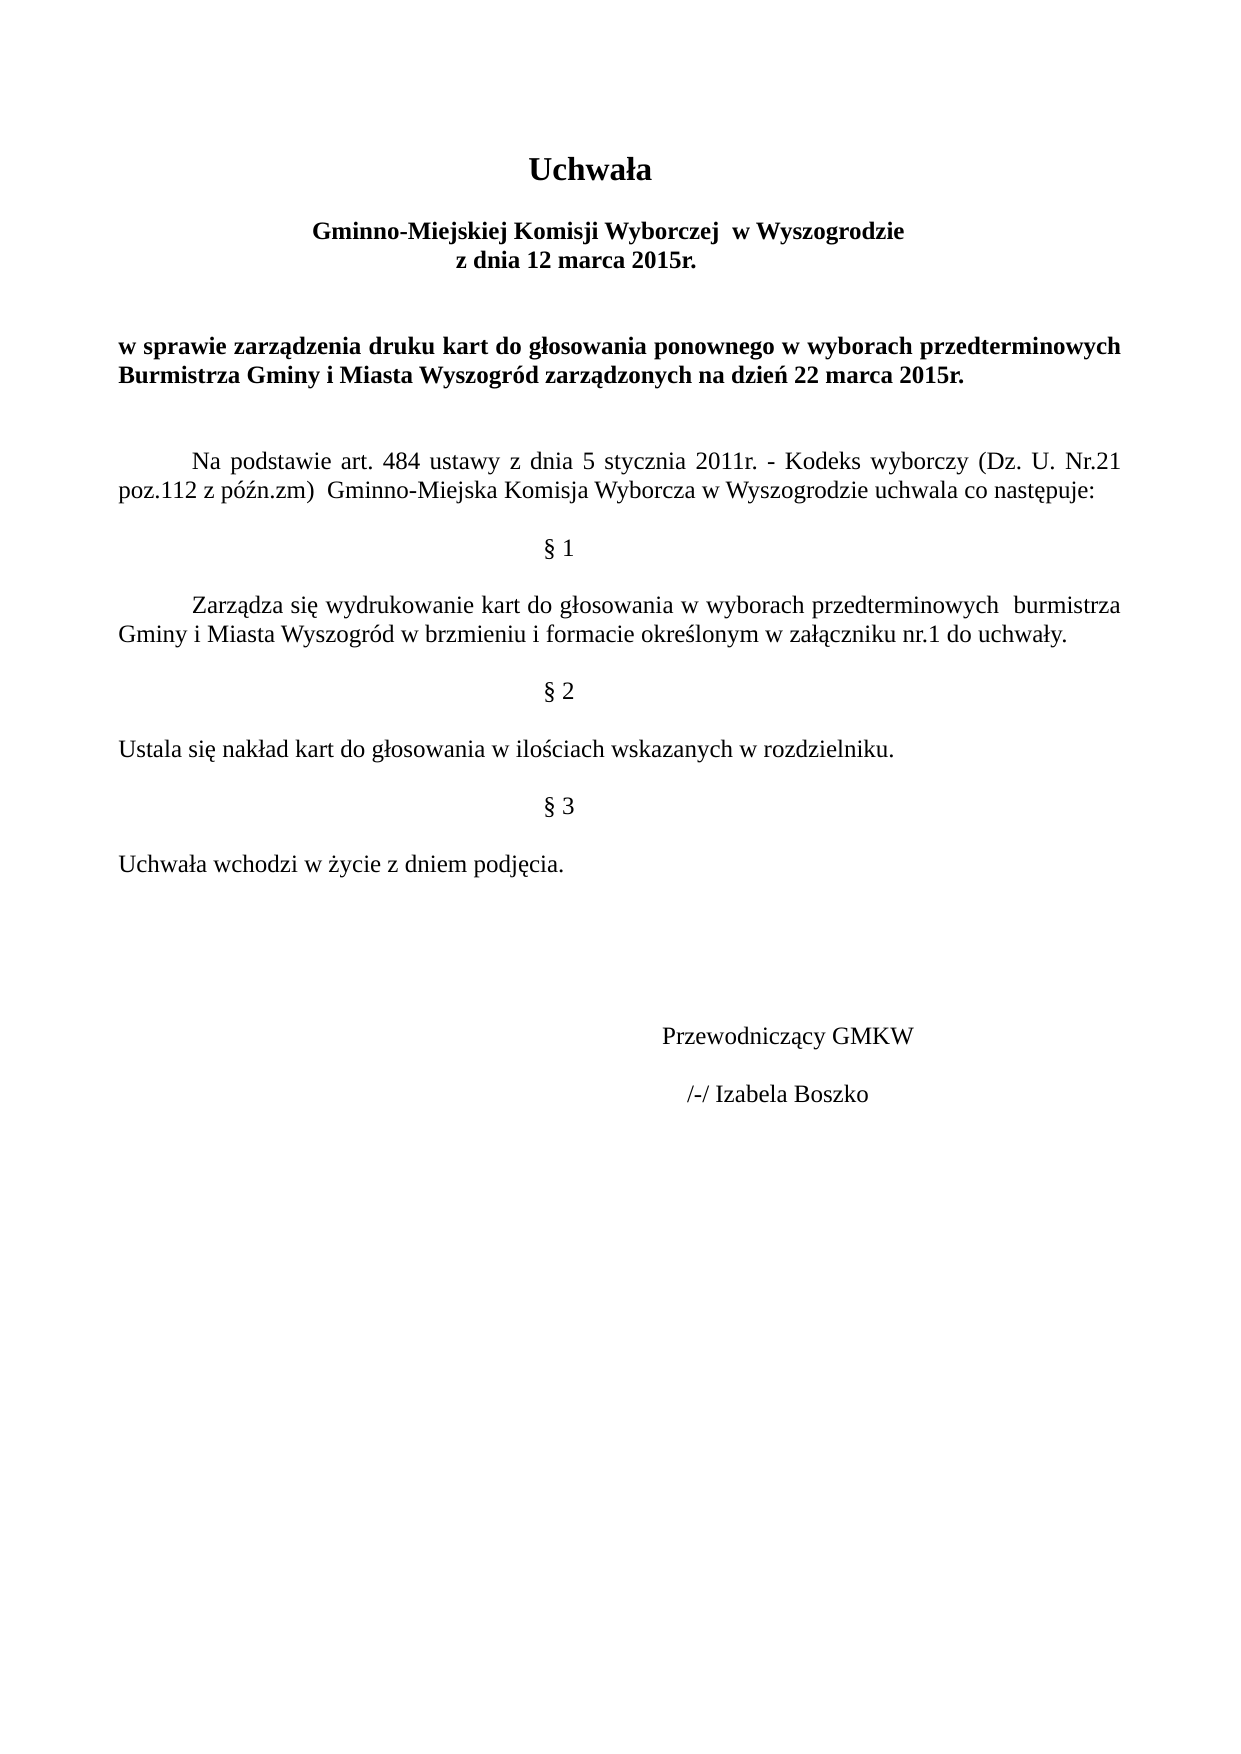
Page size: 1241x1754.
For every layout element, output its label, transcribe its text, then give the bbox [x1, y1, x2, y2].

text Na podstawie art. 484 ustawy z dnia 5 stycznia 2011r. - Kodeks wyborczy (Dz. U. Nr.21 poz.112 z późn.zm) Gminno-Miejska Komisja Wyborcza w Wyszogrodzie uchwala co następuje: [118, 446, 1122, 504]
text Przewodniczący GMKW [118, 1021, 1122, 1050]
text § 2 [118, 676, 1122, 705]
text Gminno-Miejskiej Komisji Wyborczej w Wyszogrodzie [118, 216, 1122, 245]
text § 3 [118, 791, 1122, 820]
text Ustala się nakład kart do głosowania w ilościach wskazanych w rozdzielniku. [118, 734, 1122, 763]
text Uchwała wchodzi w życie z dniem podjęcia. [118, 849, 1122, 878]
text /-/ Izabela Boszko [118, 1079, 1122, 1108]
text z dnia 12 marca 2015r. [118, 245, 1122, 274]
text Zarządza się wydrukowanie kart do głosowania w wyborach przedterminowych burmistrza Gminy i Miasta Wyszogród w brzmieniu i formacie określonym w załączniku nr.1 do uchwały. [118, 590, 1122, 648]
text w sprawie zarządzenia druku kart do głosowania ponownego w wyborach przedterminowych Burmistrza Gminy i Miasta Wyszogród zarządzonych na dzień 22 marca 2015r. [118, 331, 1122, 389]
text Uchwała [118, 149, 1122, 188]
text § 1 [118, 533, 1122, 561]
